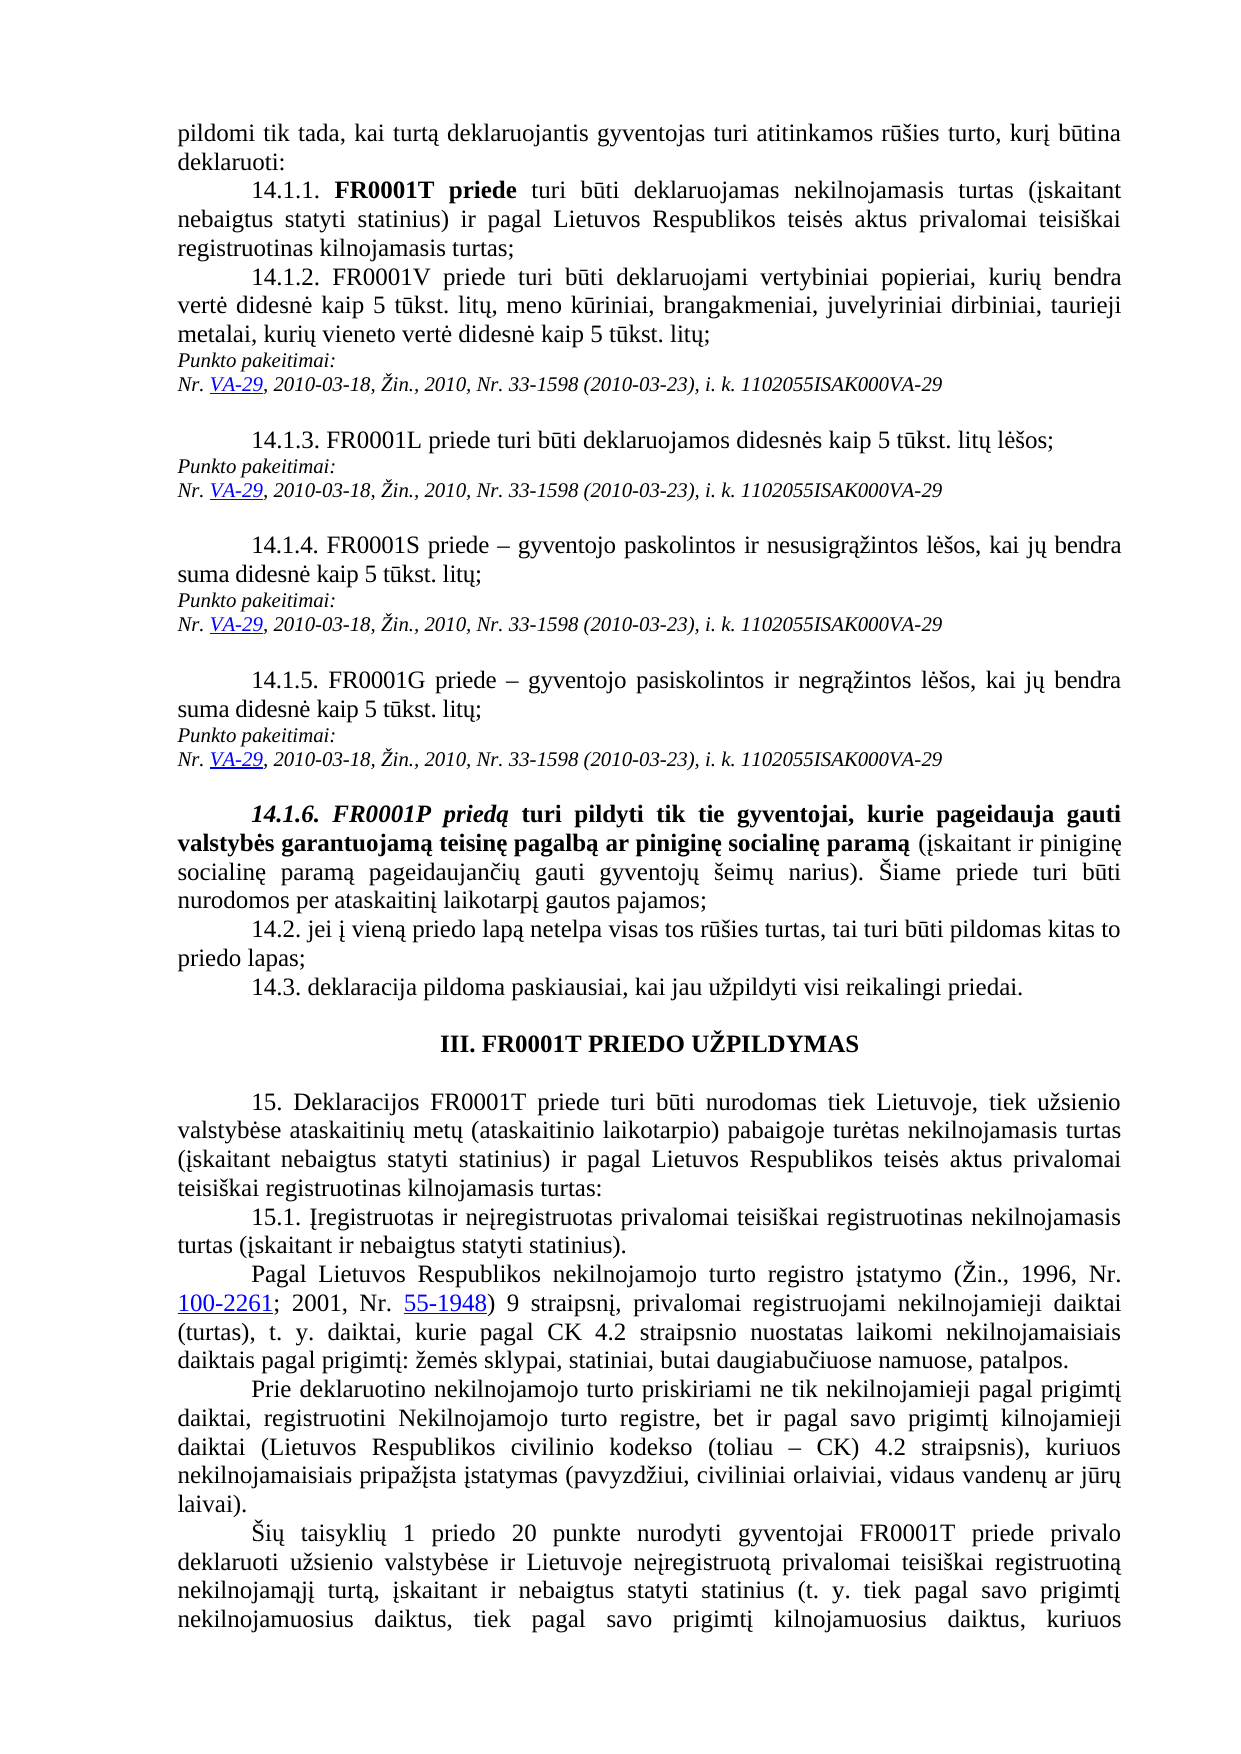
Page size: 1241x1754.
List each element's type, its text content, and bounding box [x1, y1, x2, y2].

text Punkto pakeitimai: [177, 722, 1122, 747]
text 14.1.6. FR0001P priedą turi pildyti tik tie gyventojai, kurie pageidauja gauti valstybės garantuojamą teisinę pagalbą ar piniginę socialinę paramą (įskaitant ir piniginę socialinę paramą pageidaujančių gauti gyventojų šeimų narius). Šiame priede turi būti nurodomos per ataskaitinį laikotarpį gautos pajamos; [177, 799, 1122, 914]
text pildomi tik tada, kai turtą deklaruojantis gyventojas turi atitinkamos rūšies turto, kurį būtina deklaruoti: [177, 118, 1122, 176]
text Prie deklaruotino nekilnojamojo turto priskiriami ne tik nekilnojamieji pagal prigimtį daiktai, registruotini Nekilnojamojo turto registre, bet ir pagal savo prigimtį kilnojamieji daiktai (Lietuvos Respublikos civilinio kodekso (toliau – CK) 4.2 straipsnis), kuriuos nekilnojamaisiais pripažįsta įstatymas (pavyzdžiui, civiliniai orlaiviai, vidaus vandenų ar jūrų laivai). [177, 1374, 1122, 1518]
text 14.1.4. FR0001S priede – gyventojo paskolintos ir nesusigrąžintos lėšos, kai jų bendra suma didesnė kaip 5 tūkst. litų; [177, 531, 1122, 588]
text Šių taisyklių 1 priedo 20 punkte nurodyti gyventojai FR0001T priede privalo deklaruoti užsienio valstybėse ir Lietuvoje neįregistruotą privalomai teisiškai registruotiną nekilnojamąjį turtą, įskaitant ir nebaigtus statyti statinius (t. y. tiek pagal savo prigimtį nekilnojamuosius daiktus, tiek pagal savo prigimtį kilnojamuosius daiktus, kuriuos [177, 1518, 1122, 1633]
text 14.1.2. FR0001V priede turi būti deklaruojami vertybiniai popieriai, kurių bendra vertė didesnė kaip 5 tūkst. litų, meno kūriniai, brangakmeniai, juvelyriniai dirbiniai, taurieji metalai, kurių vieneto vertė didesnė kaip 5 tūkst. litų; [177, 262, 1122, 348]
text 14.1.1. FR0001T priede turi būti deklaruojamas nekilnojamasis turtas (įskaitant nebaigtus statyti statinius) ir pagal Lietuvos Respublikos teisės aktus privalomai teisiškai registruotinas kilnojamasis turtas; [177, 176, 1122, 262]
text III. FR0001T PRIEDO UŽPILDYMAS [177, 1029, 1122, 1058]
text Punkto pakeitimai: [177, 454, 1122, 478]
text Nr. VA-29, 2010-03-18, Žin., 2010, Nr. 33-1598 (2010-03-23), i. k. 1102055ISAK000VA-29 [177, 478, 1122, 502]
text 14.3. deklaracija pildoma paskiausiai, kai jau užpildyti visi reikalingi priedai. [177, 972, 1122, 1001]
text 15. Deklaracijos FR0001T priede turi būti nurodomas tiek Lietuvoje, tiek užsienio valstybėse ataskaitinių metų (ataskaitinio laikotarpio) pabaigoje turėtas nekilnojamasis turtas (įskaitant nebaigtus statyti statinius) ir pagal Lietuvos Respublikos teisės aktus privalomai teisiškai registruotinas kilnojamasis turtas: [177, 1087, 1122, 1202]
text Punkto pakeitimai: [177, 348, 1122, 372]
text Pagal Lietuvos Respublikos nekilnojamojo turto registro įstatymo (Žin., 1996, Nr. 100-2261; 2001, Nr. 55-1948) 9 straipsnį, privalomai registruojami nekilnojamieji daiktai (turtas), t. y. daiktai, kurie pagal CK 4.2 straipsnio nuostatas laikomi nekilnojamaisiais daiktais pagal prigimtį: žemės sklypai, statiniai, butai daugiabučiuose namuose, patalpos. [177, 1259, 1122, 1374]
text Nr. VA-29, 2010-03-18, Žin., 2010, Nr. 33-1598 (2010-03-23), i. k. 1102055ISAK000VA-29 [177, 747, 1122, 771]
text Punkto pakeitimai: [177, 588, 1122, 612]
text 14.2. jei į vieną priedo lapą netelpa visas tos rūšies turtas, tai turi būti pildomas kitas to priedo lapas; [177, 914, 1122, 972]
text 14.1.3. FR0001L priede turi būti deklaruojamos didesnės kaip 5 tūkst. litų lėšos; [177, 425, 1122, 454]
text Nr. VA-29, 2010-03-18, Žin., 2010, Nr. 33-1598 (2010-03-23), i. k. 1102055ISAK000VA-29 [177, 372, 1122, 396]
text 14.1.5. FR0001G priede – gyventojo pasiskolintos ir negrąžintos lėšos, kai jų bendra suma didesnė kaip 5 tūkst. litų; [177, 665, 1122, 722]
text 15.1. Įregistruotas ir neįregistruotas privalomai teisiškai registruotinas nekilnojamasis turtas (įskaitant ir nebaigtus statyti statinius). [177, 1202, 1122, 1259]
text Nr. VA-29, 2010-03-18, Žin., 2010, Nr. 33-1598 (2010-03-23), i. k. 1102055ISAK000VA-29 [177, 612, 1122, 636]
